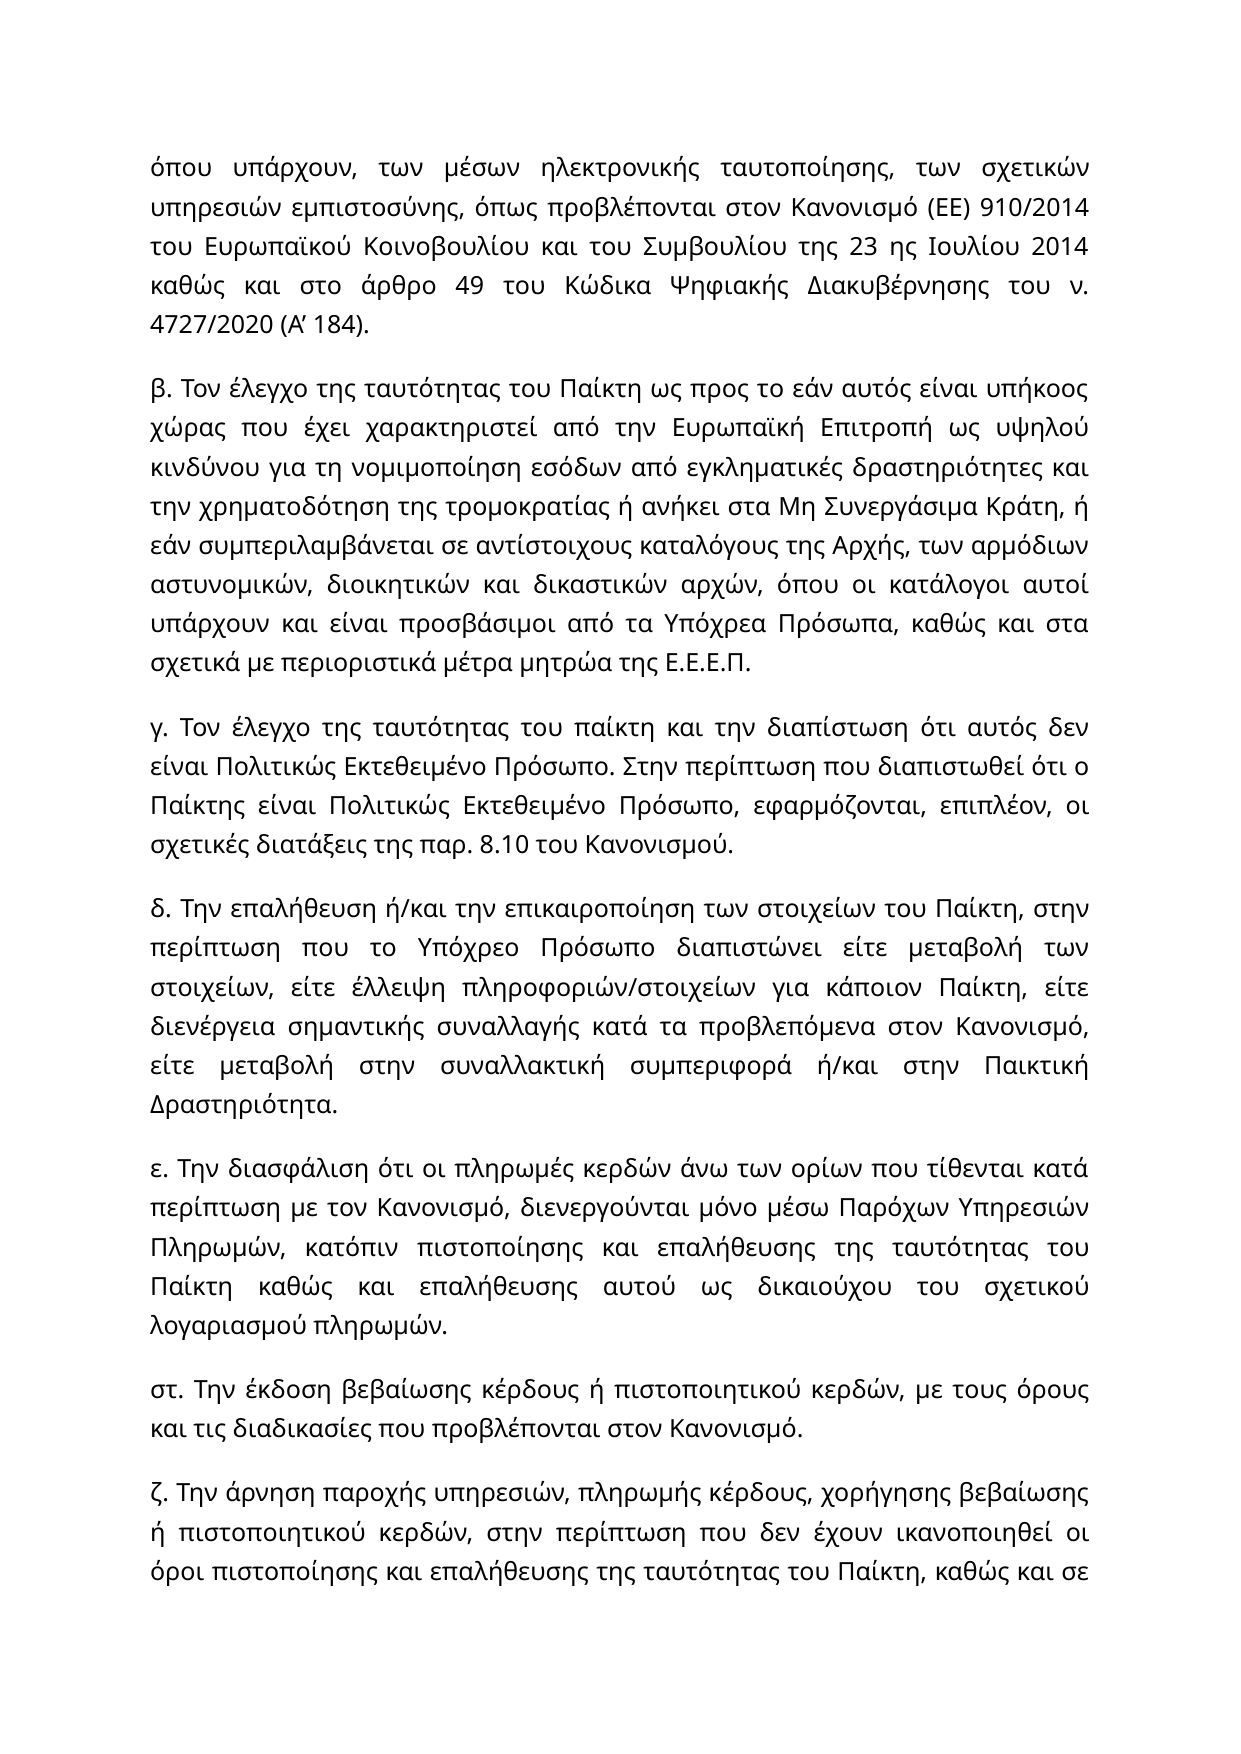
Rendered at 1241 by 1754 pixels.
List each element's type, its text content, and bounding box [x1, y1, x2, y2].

text ε. Την διασφάλιση ότι οι πληρωμές κερδών άνω των ορίων που τίθενται κατά περίπτωση με τον Κανονισμό, διενεργούνται μόνο μέσω Παρόχων Υπηρεσιών Πληρωμών, κατόπιν πιστοποίησης και επαλήθευσης της ταυτότητας του Παίκτη καθώς και επαλήθευσης αυτού ως δικαιούχου του σχετικού λογαριασμού πληρωμών. [150, 1151, 1090, 1342]
text όπου υπάρχουν, των μέσων ηλεκτρονικής ταυτοποίησης, των σχετικών υπηρεσιών εμπιστοσύνης, όπως προβλέπονται στον Κανονισμό (ΕΕ) 910/2014 του Ευρωπαϊκού Κοινοβουλίου και του Συμβουλίου της 23 ης Ιουλίου 2014 καθώς και στο άρθρο 49 του Κώδικα Ψηφιακής Διακυβέρνησης του ν. 4727/2020 (Α’ 184). [150, 150, 1090, 341]
text γ. Τον έλεγχο της ταυτότητας του παίκτη και την διαπίστωση ότι αυτός δεν είναι Πολιτικώς Εκτεθειμένο Πρόσωπο. Στην περίπτωση που διαπιστωθεί ότι ο Παίκτης είναι Πολιτικώς Εκτεθειμένο Πρόσωπο, εφαρμόζονται, επιπλέον, οι σχετικές διατάξεις της παρ. 8.10 του Κανονισμού. [150, 709, 1090, 861]
text δ. Την επαλήθευση ή/και την επικαιροποίηση των στοιχείων του Παίκτη, στην περίπτωση που το Υπόχρεο Πρόσωπο διαπιστώνει είτε μεταβολή των στοιχείων, είτε έλλειψη πληροφοριών/στοιχείων για κάποιον Παίκτη, είτε διενέργεια σημαντικής συναλλαγής κατά τα προβλεπόμενα στον Κανονισμό, είτε μεταβολή στην συναλλακτική συμπεριφορά ή/και στην Παικτική Δραστηριότητα. [150, 891, 1090, 1121]
text ζ. Την άρνηση παροχής υπηρεσιών, πληρωμής κέρδους, χορήγησης βεβαίωσης ή πιστοποιητικού κερδών, στην περίπτωση που δεν έχουν ικανοποιηθεί οι όροι πιστοποίησης και επαλήθευσης της ταυτότητας του Παίκτη, καθώς και σε [150, 1475, 1090, 1587]
text β. Τον έλεγχο της ταυτότητας του Παίκτη ως προς το εάν αυτός είναι υπήκοος χώρας που έχει χαρακτηριστεί από την Ευρωπαϊκή Επιτροπή ως υψηλού κινδύνου για τη νομιμοποίηση εσόδων από εγκληματικές δραστηριότητες και την χρηματοδότηση της τρομοκρατίας ή ανήκει στα Μη Συνεργάσιμα Κράτη, ή εάν συμπεριλαμβάνεται σε αντίστοιχους καταλόγους της Αρχής, των αρμόδιων αστυνομικών, διοικητικών και δικαστικών αρχών, όπου οι κατάλογοι αυτοί υπάρχουν και είναι προσβάσιμοι από τα Υπόχρεα Πρόσωπα, καθώς και στα σχετικά με περιοριστικά μέτρα μητρώα της Ε.Ε.Ε.Π. [150, 371, 1090, 679]
text στ. Την έκδοση βεβαίωσης κέρδους ή πιστοποιητικού κερδών, με τους όρους και τις διαδικασίες που προβλέπονται στον Κανονισμό. [150, 1372, 1090, 1445]
